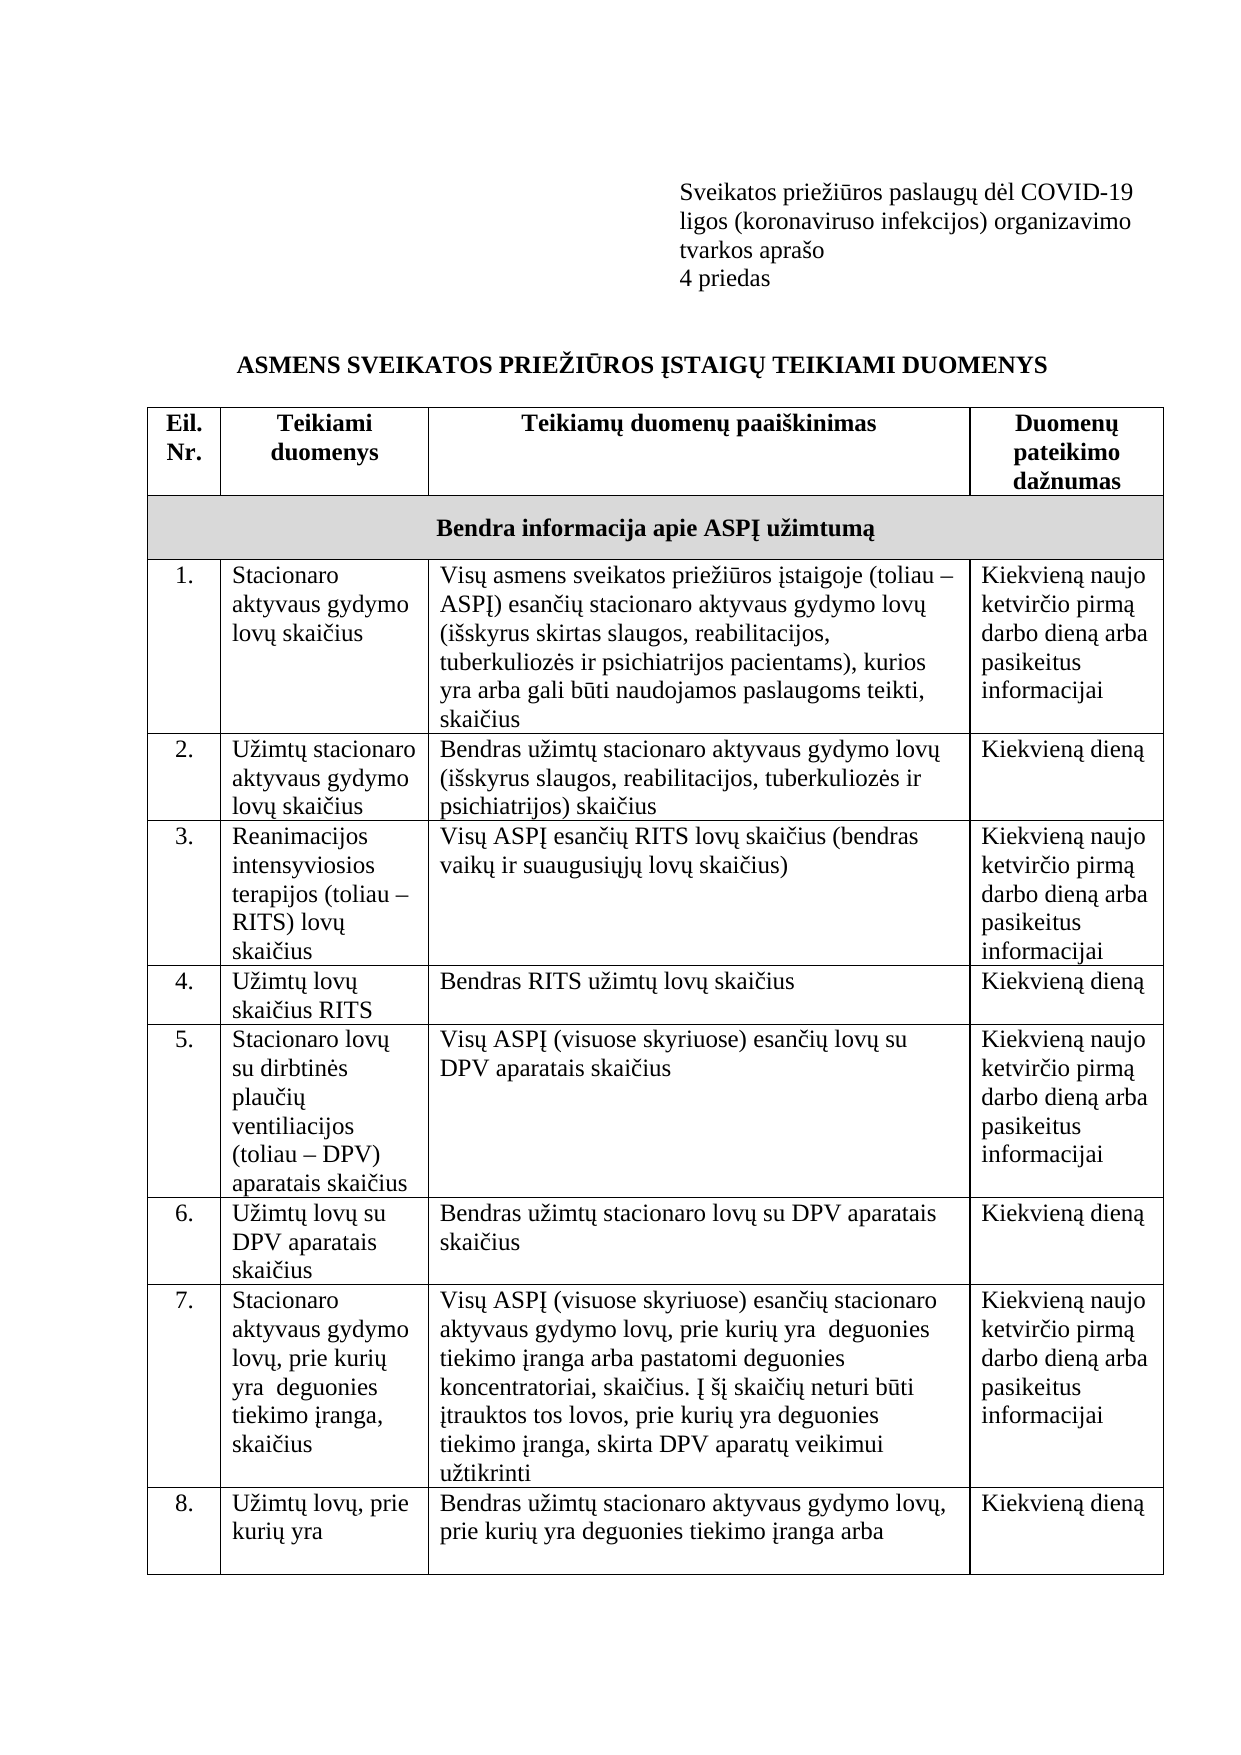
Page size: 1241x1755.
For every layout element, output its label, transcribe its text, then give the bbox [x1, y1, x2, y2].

table_cell Bendras RITS užimtų lovų skaičius [429, 966, 969, 1023]
table_cell Reanimacijos intensyviosios terapijos (toliau – RITS) lovų skaičius [221, 821, 428, 965]
table_cell Užimtų lovų skaičius RITS [221, 966, 428, 1023]
table_header Duomenų pateikimo dažnumas [971, 408, 1163, 494]
text ASMENS SVEIKATOS PRIEŽIŪROS ĮSTAIGŲ TEIKIAMI DUOMENYS [148, 350, 1137, 378]
table_cell 1. [148, 560, 220, 733]
table_cell Kiekvieną naujo ketvirčio pirmą darbo dieną arba pasikeitus informacijai [971, 1285, 1163, 1487]
table_cell 5. [148, 1025, 220, 1197]
table_cell Kiekvieną dieną [971, 966, 1163, 1023]
table_cell Visų ASPĮ (visuose skyriuose) esančių stacionaro aktyvaus gydymo lovų, prie kurių yra deguonies tiekimo įranga arba pastatomi deguonies koncentratoriai, skaičius. Į šį skaičių neturi būti įtrauktos tos lovos, prie kurių yra deguonies tiekimo įranga, skirta DPV aparatų veikimui užtikrinti [429, 1285, 969, 1487]
table_cell Kiekvieną naujo ketvirčio pirmą darbo dieną arba pasikeitus informacijai [971, 821, 1163, 965]
table_cell Užimtų stacionaro aktyvaus gydymo lovų skaičius [221, 734, 428, 820]
table_cell Užimtų lovų, prie kurių yra [221, 1488, 428, 1573]
text Sveikatos priežiūros paslaugų dėl COVID-19 ligos (koronaviruso infekcijos) organizavimo tvarkos aprašo [679, 177, 1137, 263]
table_cell 7. [148, 1285, 220, 1487]
table_cell 8. [148, 1488, 220, 1573]
table_cell 6. [148, 1198, 220, 1284]
table_cell 3. [148, 821, 220, 965]
table_cell Stacionaro aktyvaus gydymo lovų, prie kurių yra deguonies tiekimo įranga, skaičius [221, 1285, 428, 1487]
table_cell Bendra informacija apie ASPĮ užimtumą [148, 496, 1163, 559]
table_cell Visų ASPĮ esančių RITS lovų skaičius (bendras vaikų ir suaugusiųjų lovų skaičius) [429, 821, 969, 965]
table_cell Stacionaro lovų su dirbtinės plaučių ventiliacijos (toliau – DPV) aparatais skaičius [221, 1025, 428, 1197]
text 4 priedas [148, 263, 1137, 292]
table_cell Kiekvieną naujo ketvirčio pirmą darbo dieną arba pasikeitus informacijai [971, 1025, 1163, 1197]
table_cell Stacionaro aktyvaus gydymo lovų skaičius [221, 560, 428, 733]
table_header Eil. Nr. [148, 408, 220, 494]
table_cell Kiekvieną naujo ketvirčio pirmą darbo dieną arba pasikeitus informacijai [971, 560, 1163, 733]
table_cell 2. [148, 734, 220, 820]
table_cell 4. [148, 966, 220, 1023]
table_cell Kiekvieną dieną [971, 1488, 1163, 1573]
table_cell Kiekvieną dieną [971, 734, 1163, 820]
table_cell Kiekvieną dieną [971, 1198, 1163, 1284]
table_cell Bendras užimtų stacionaro aktyvaus gydymo lovų (išskyrus slaugos, reabilitacijos, tuberkuliozės ir psichiatrijos) skaičius [429, 734, 969, 820]
table_cell Bendras užimtų stacionaro lovų su DPV aparatais skaičius [429, 1198, 969, 1284]
table_cell Užimtų lovų su DPV aparatais skaičius [221, 1198, 428, 1284]
table_cell Visų asmens sveikatos priežiūros įstaigoje (toliau – ASPĮ) esančių stacionaro aktyvaus gydymo lovų (išskyrus skirtas slaugos, reabilitacijos, tuberkuliozės ir psichiatrijos pacientams), kurios yra arba gali būti naudojamos paslaugoms teikti, skaičius [429, 560, 969, 733]
table_cell Bendras užimtų stacionaro aktyvaus gydymo lovų, prie kurių yra deguonies tiekimo įranga arba [429, 1488, 969, 1573]
table_header Teikiami duomenys [221, 408, 428, 494]
table_cell Visų ASPĮ (visuose skyriuose) esančių lovų su DPV aparatais skaičius [429, 1025, 969, 1197]
table_header Teikiamų duomenų paaiškinimas [429, 408, 969, 494]
